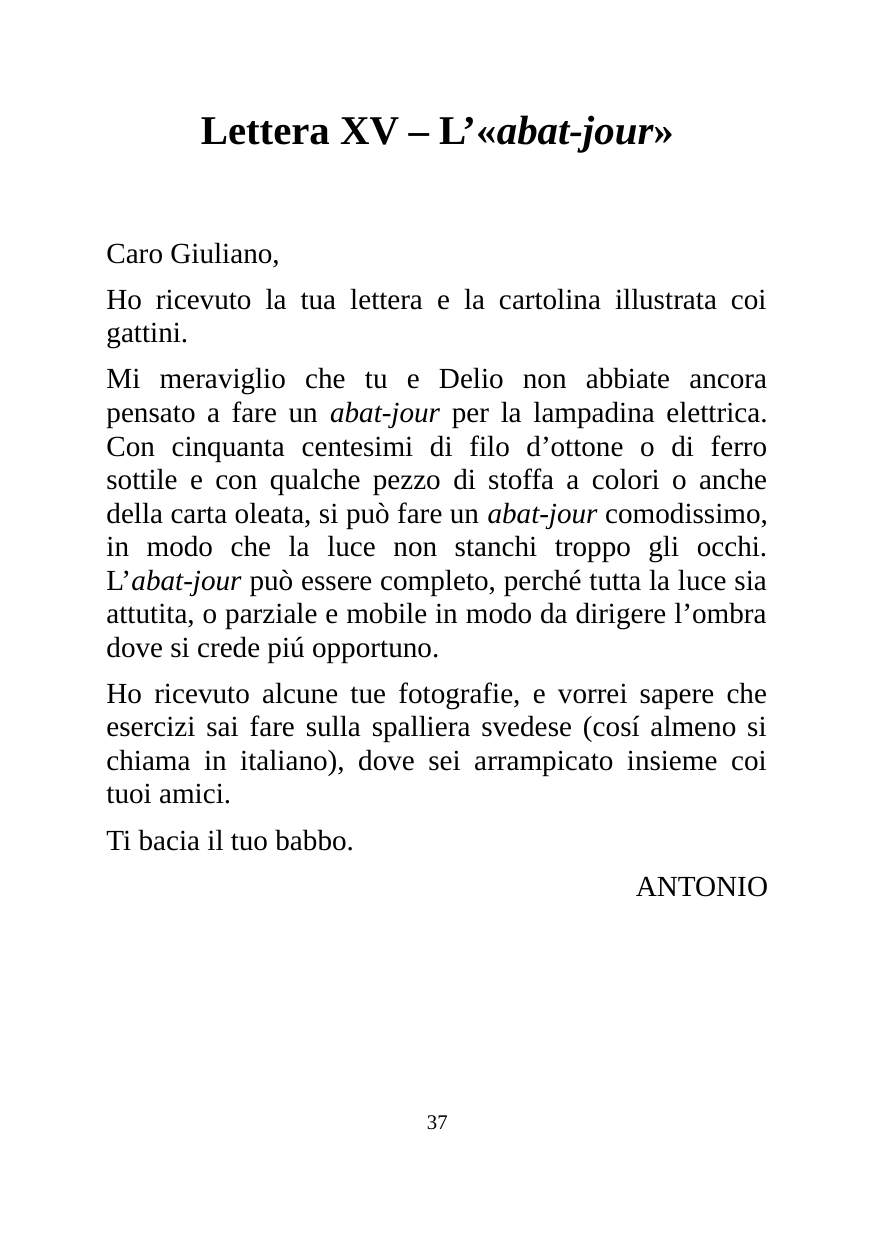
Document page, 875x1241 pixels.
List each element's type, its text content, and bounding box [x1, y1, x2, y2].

text Ho ricevuto la tua lettera e la cartolina illustrata coi gattini. [106, 282, 768, 349]
text ANTONIO [106, 869, 768, 902]
text Ho ricevuto alcune tue fotografie, e vorrei sapere che esercizi sai fare sulla spalliera svedese (cosí almeno si chiama in italiano), dove sei arrampicato insieme coi tuoi amici. [106, 676, 768, 810]
text Mi meraviglio che tu e Delio non abbiate ancora pensato a fare un abat-jour per la lampadina elettrica. Con cinquanta centesimi di filo d’ottone o di ferro sottile e con qualche pezzo di stoffa a colori o anche della carta oleata, si può fare un abat-jour comodissimo, in modo che la luce non stanchi troppo gli occhi. L’abat-jour può essere completo, perché tutta la luce sia attutita, o parziale e mobile in modo da dirigere l’ombra dove si crede piú opportuno. [106, 362, 768, 663]
subtitle Lettera XV – L’«abat-jour» [106, 106, 768, 153]
text Ti bacia il tuo babbo. [106, 823, 768, 856]
text Caro Giuliano, [106, 236, 768, 269]
